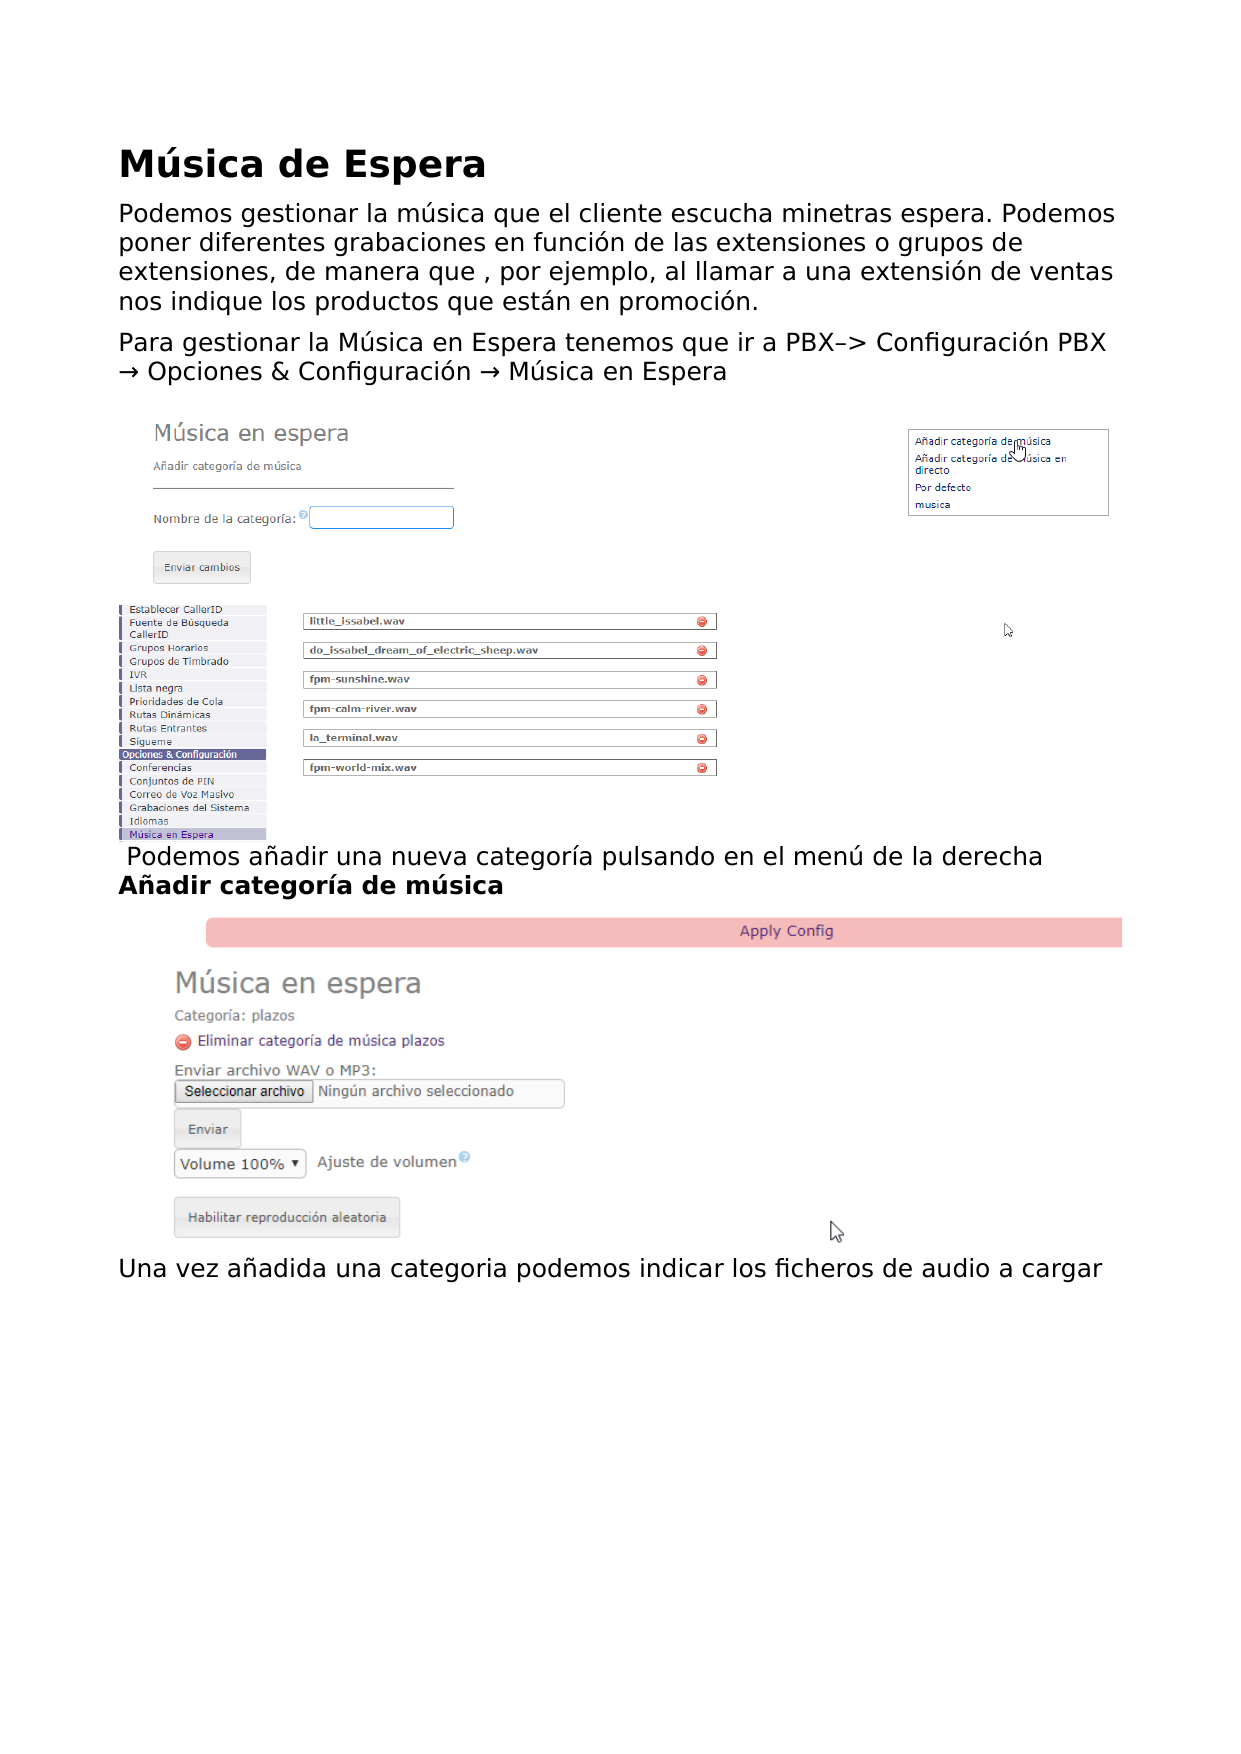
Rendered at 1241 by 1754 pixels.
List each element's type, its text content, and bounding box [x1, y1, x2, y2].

text Para gestionar la Música en Espera tenemos que ir a PBX–> Configuración PBX → Opciones & Configuración → Música en Espera [118, 328, 1122, 387]
text Una vez añadida una categoria podemos indicar los ficheros de audio a cargar [118, 1254, 1122, 1283]
picture [118, 912, 1123, 1254]
text Podemos añadir una nueva categoría pulsando en el menú de la derecha Añadir categoría de música [118, 842, 1122, 900]
text Podemos gestionar la música que el cliente escucha minetras espera. Podemos poner diferentes grabaciones en función de las extensiones o grupos de extensiones, de manera que , por ejemplo, al llamar a una extensión de ventas nos indique los productos que están en promoción. [118, 199, 1122, 316]
subtitle Música de Espera [118, 143, 1122, 187]
picture [118, 399, 1123, 842]
